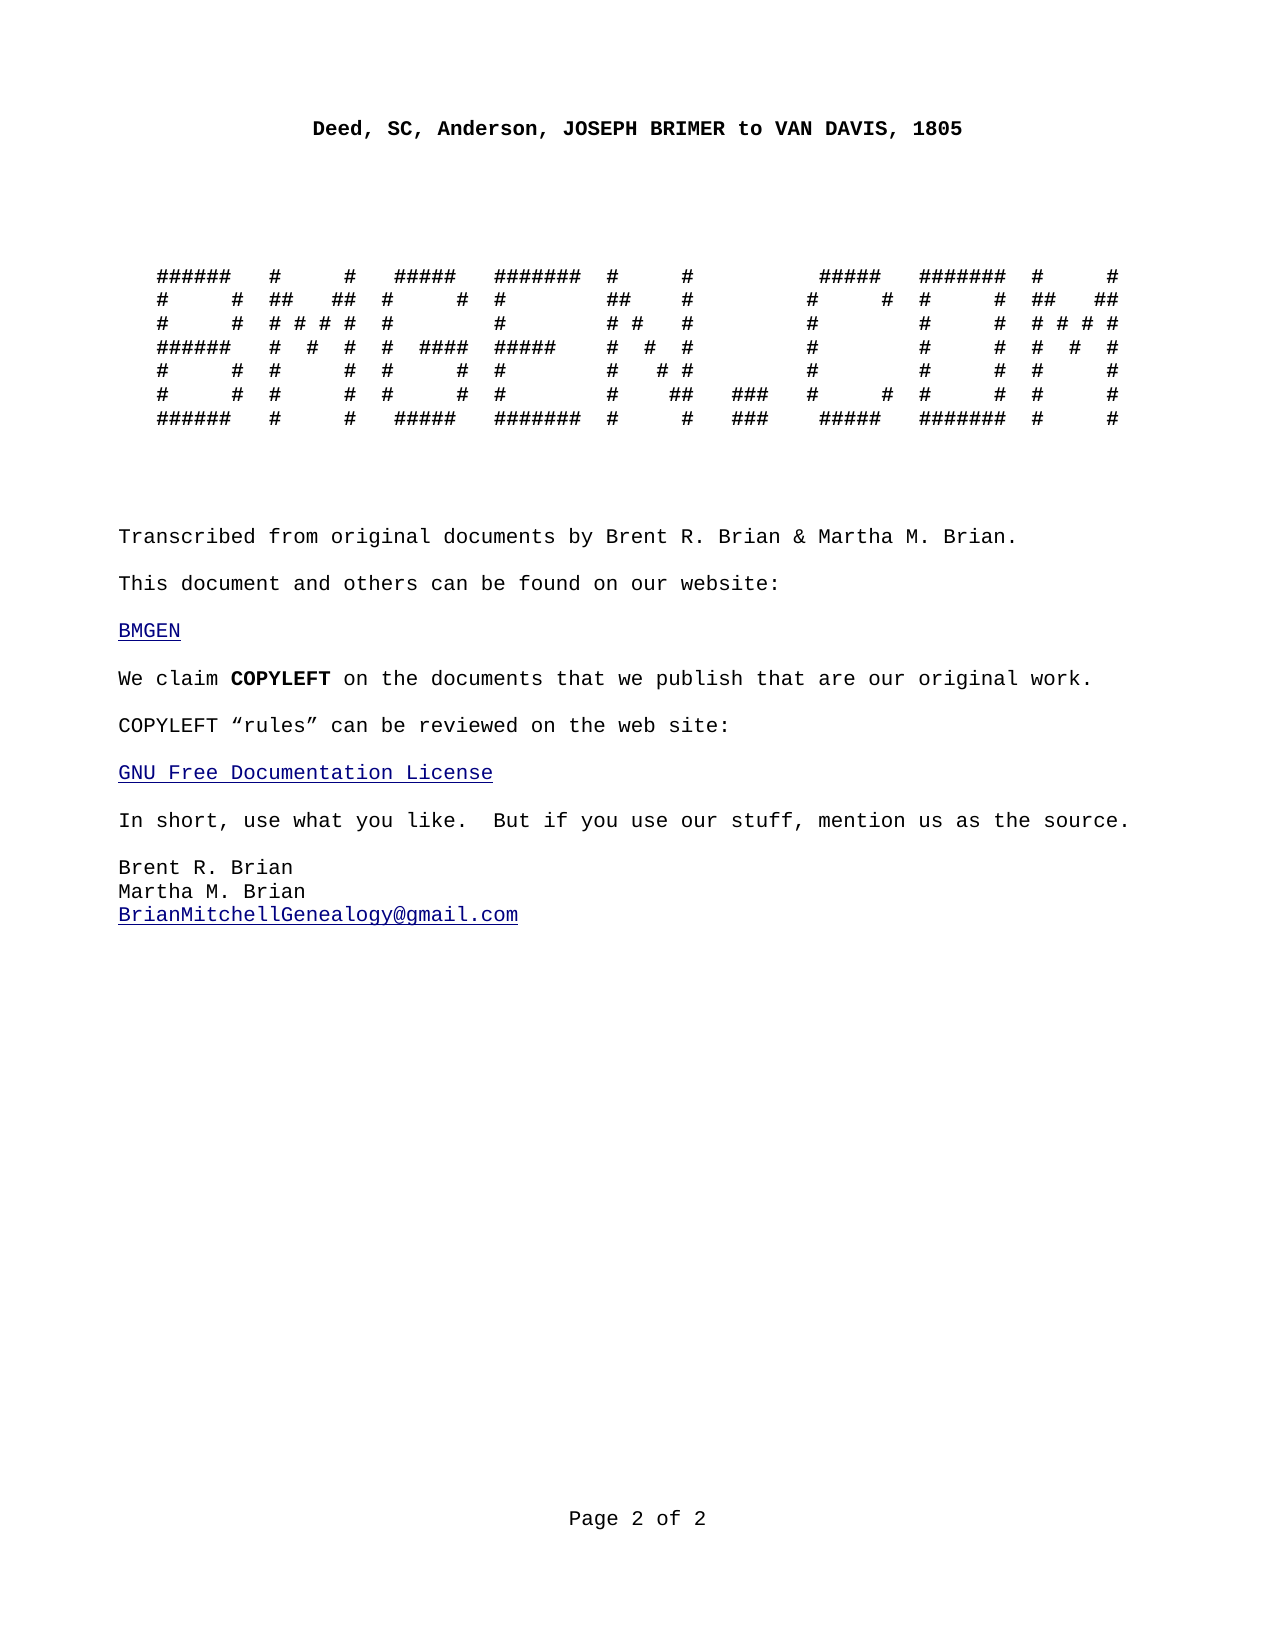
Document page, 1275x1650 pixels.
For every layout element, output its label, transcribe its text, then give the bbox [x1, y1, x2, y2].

text BrianMitchellGenealogy@gmail.com [118, 904, 1157, 928]
text Transcribed from original documents by Brent R. Brian & Martha M. Brian. [118, 526, 1157, 549]
text # # # # # # # # # # # # # # # [118, 360, 1157, 384]
text We claim COPYLEFT on the documents that we publish that are our original work. [118, 668, 1157, 691]
text ###### # # ##### ####### # # ##### ####### # # [118, 266, 1157, 289]
text ###### # # # # #### ##### # # # # # # # # # [118, 337, 1157, 360]
text BMGEN [118, 621, 1157, 644]
text COPYLEFT “rules” can be reviewed on the web site: [118, 715, 1157, 739]
text In short, use what you like. But if you use our stuff, mention us as the source. [118, 810, 1157, 833]
text # # # # # # # # # # # # # # # # # # [118, 313, 1157, 337]
text This document and others can be found on our website: [118, 573, 1157, 597]
text ###### # # ##### ####### # # ### ##### ####### # # [118, 408, 1157, 431]
text # # # # # # # # ## ### # # # # # # [118, 384, 1157, 408]
text # # ## ## # # # ## # # # # # ## ## [118, 289, 1157, 313]
text Martha M. Brian [118, 881, 1157, 904]
text GNU Free Documentation License [118, 762, 1157, 786]
text Brent R. Brian [118, 857, 1157, 881]
